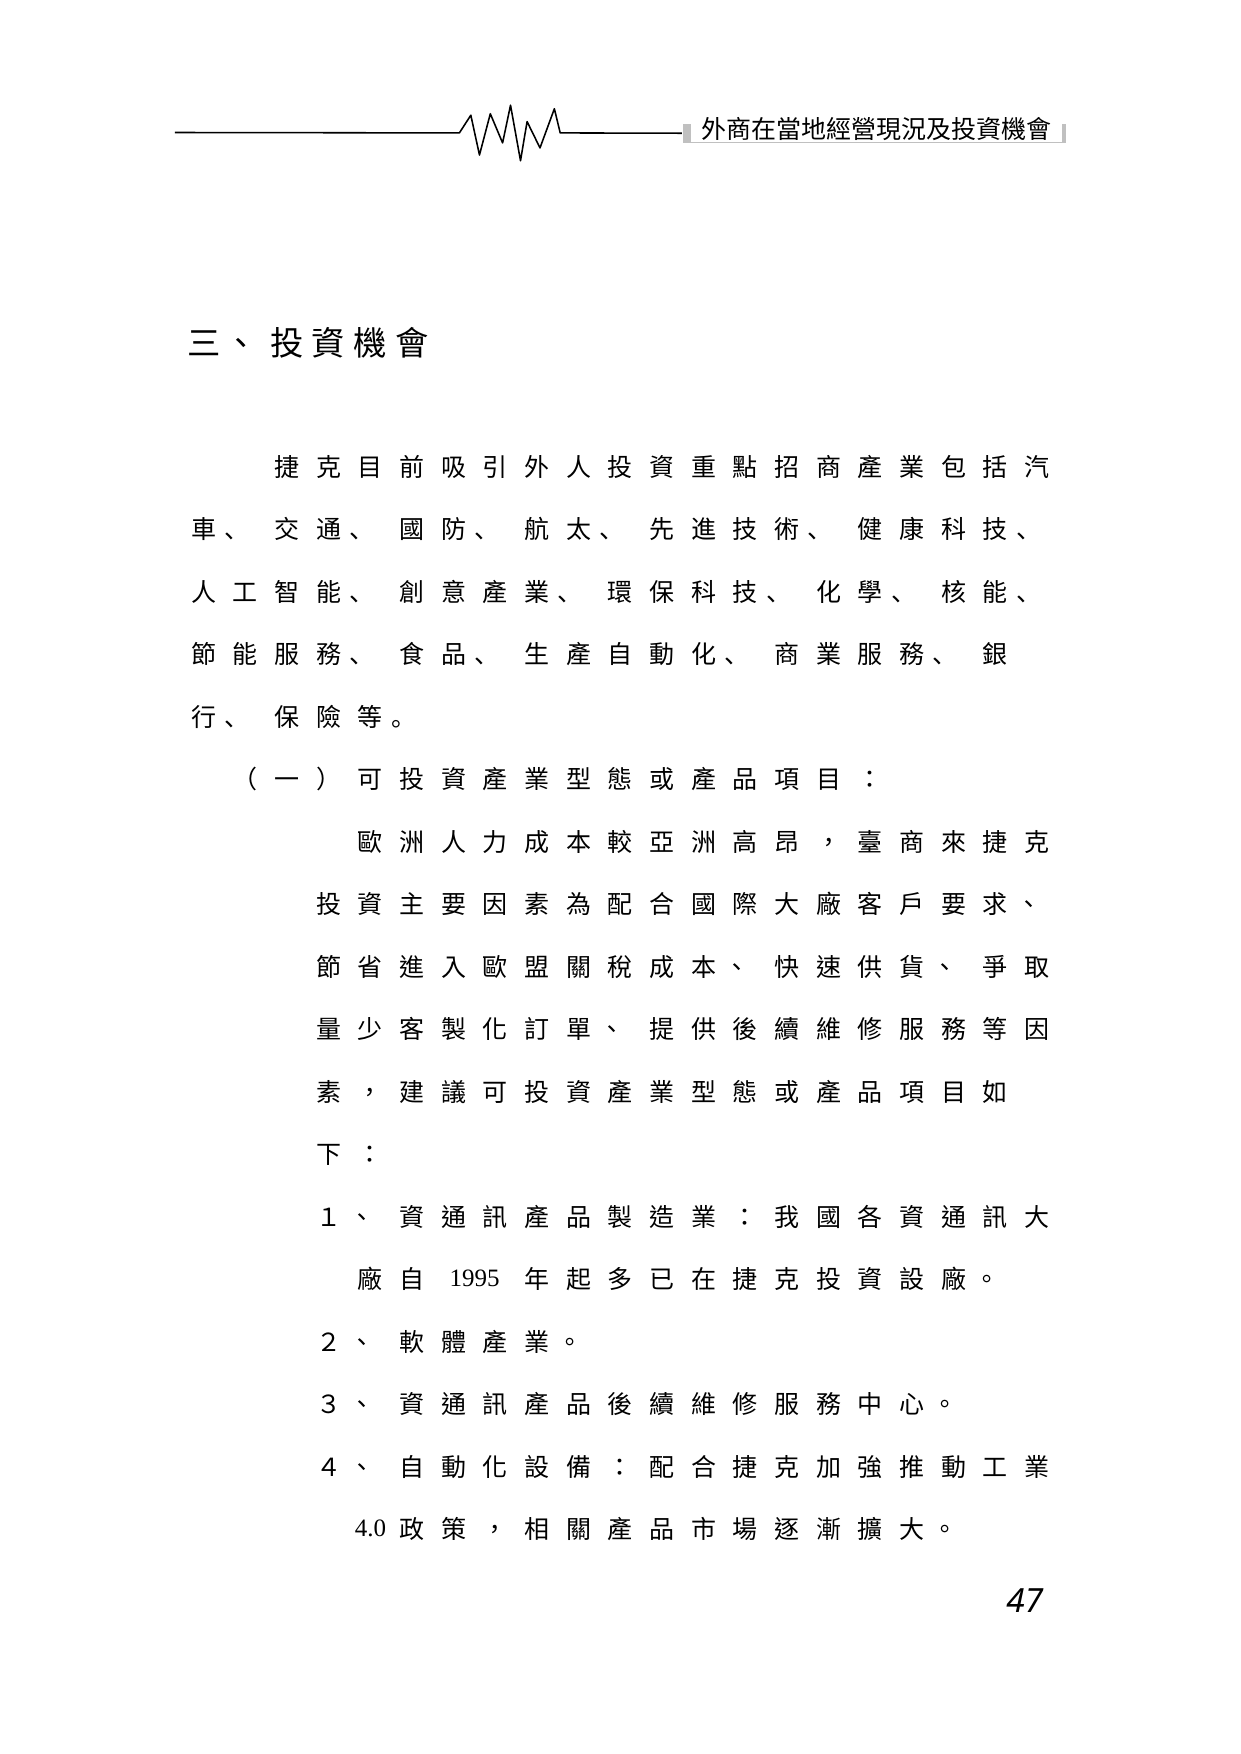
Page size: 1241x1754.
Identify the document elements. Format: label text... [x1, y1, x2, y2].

text ２、軟體產業。 [281, 1299, 1058, 1361]
text 捷克目前吸引外人投資重點招商產業包括汽車、交通、國防、航太、先進技術、健康科技、人工智能、創意產業、環保科技、化學、核能、節能服務、食品、生產自動化、商業服務、銀行、保險等。 [183, 424, 1058, 736]
text （一）可投資產業型態或產品項目： [207, 736, 1058, 799]
text １、資通訊產品製造業：我國各資通訊大廠自1995年起多已在捷克投資設廠。 [281, 1174, 1058, 1299]
text 三、投資機會 [183, 299, 1058, 361]
text 歐洲人力成本較亞洲高昂，臺商來捷克投資主要因素為配合國際大廠客戶要求、節省進入歐盟關稅成本、快速供貨、爭取量少客製化訂單、提供後續維修服務等因素，建議可投資產業型態或產品項目如下： [281, 799, 1058, 1174]
text ４、自動化設備：配合捷克加強推動工業4.0政策，相關產品市場逐漸擴大。 [281, 1424, 1058, 1549]
text ３、資通訊產品後續維修服務中心。 [281, 1361, 1058, 1424]
